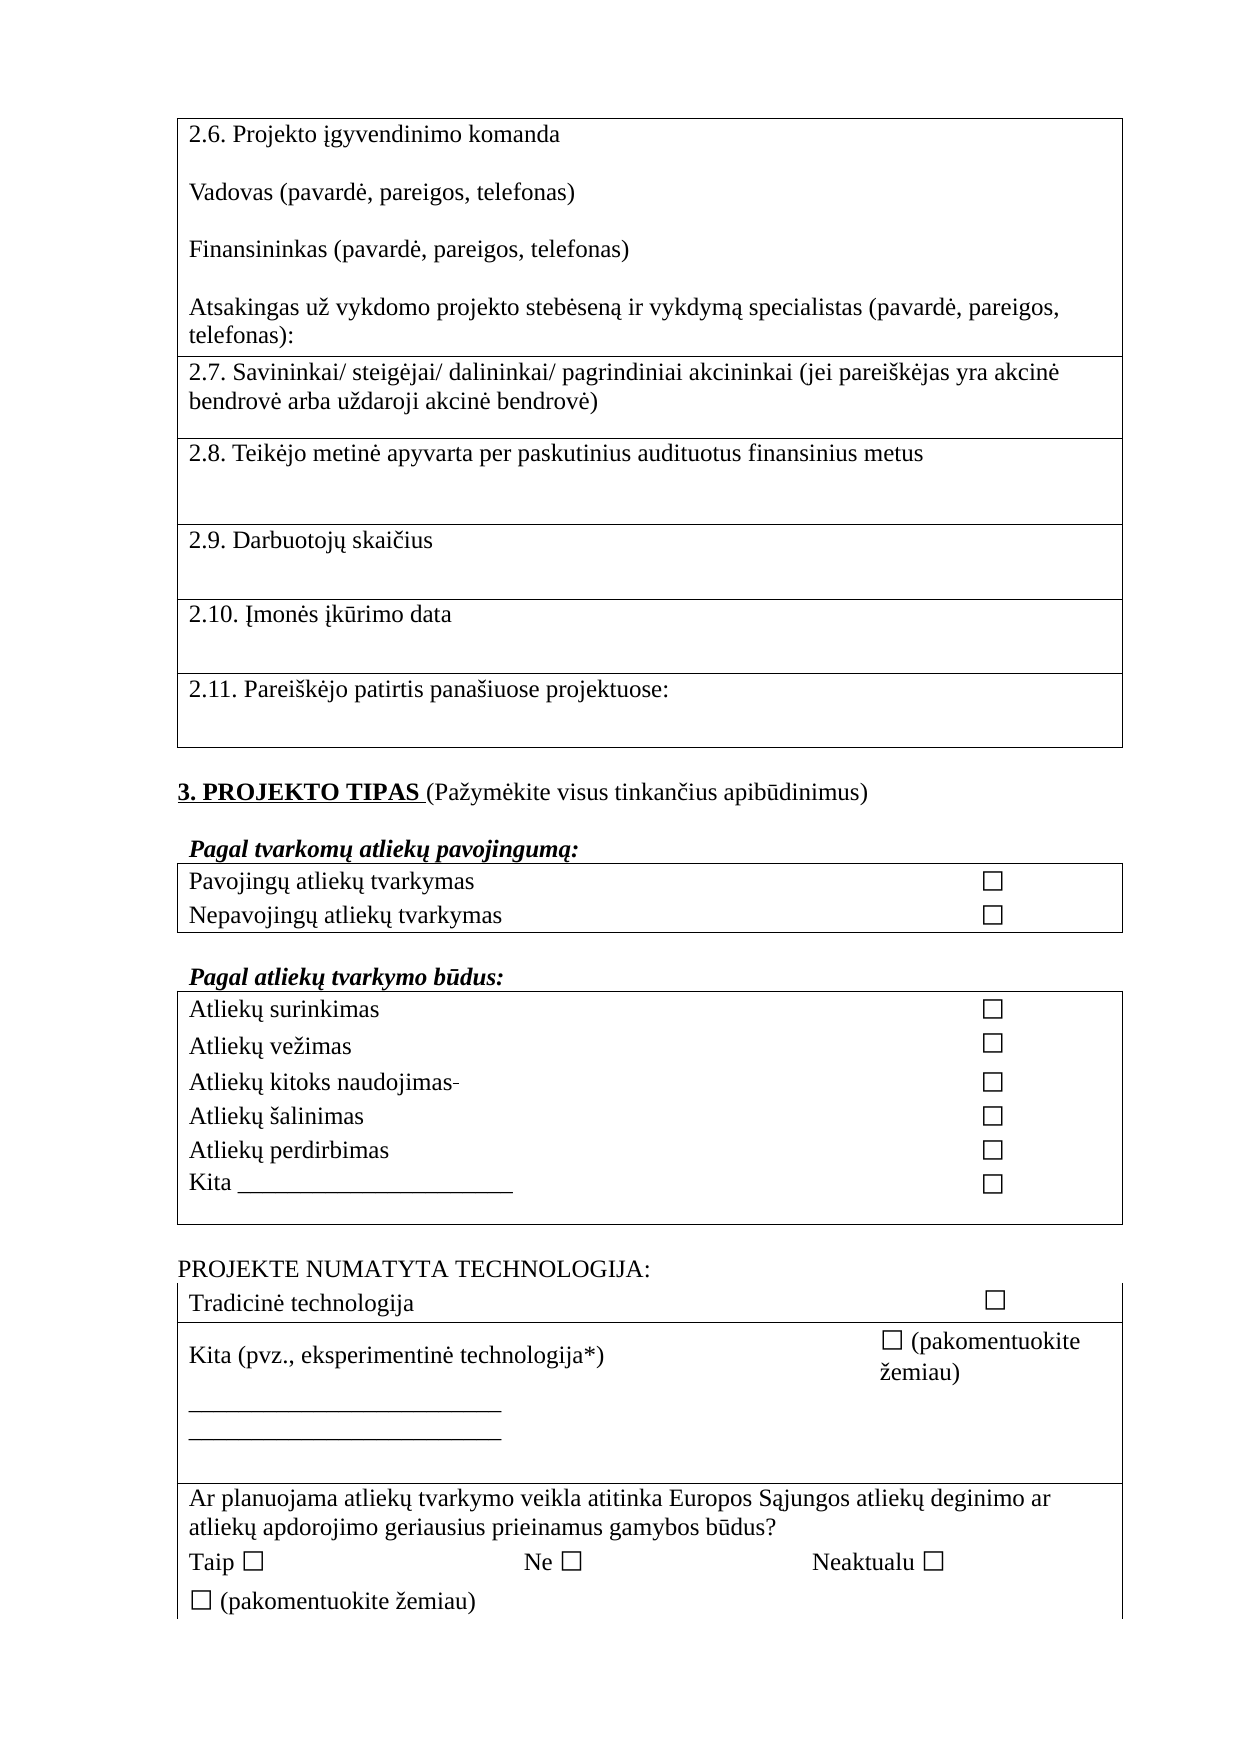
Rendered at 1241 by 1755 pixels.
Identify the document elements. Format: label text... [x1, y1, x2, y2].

table_cell ⬜ (pakomentuokite žemiau) [178, 1580, 749, 1619]
table_header ⬜ [868, 1283, 1122, 1322]
table_cell [749, 1580, 801, 1619]
table_cell Atliekų perdirbimas [178, 1133, 863, 1167]
table_cell Atliekų šalinimas [178, 1099, 863, 1133]
table_cell ⬜ [864, 898, 1122, 932]
table_cell Atliekų kitoks naudojimas [178, 1065, 863, 1099]
table_cell [178, 1443, 868, 1482]
table_cell Ar planuojama atliekų tvarkymo veikla atitinka Europos Sąjungos atliekų deginimo ar atliekų apdorojimo geriausius prieinamus gamybos būdus? [178, 1484, 1097, 1541]
table_cell Pavojingų atliekų tvarkymas [178, 864, 863, 898]
table_cell ⬜ [864, 864, 1122, 898]
table_cell Nepavojingų atliekų tvarkymas [178, 898, 863, 932]
table_cell Atliekų surinkimas [178, 992, 863, 1026]
table_cell [1098, 1541, 1122, 1580]
table_cell [868, 1386, 1122, 1443]
table_cell Taip ⬜ [178, 1541, 512, 1580]
table_cell [864, 962, 1122, 991]
table_cell 2.6. Projekto įgyvendinimo komanda Vadovas (pavardė, pareigos, telefonas) Finansininkas (pavardė, pareigos, telefonas) Atsakingas už vykdomo projekto stebėseną ir vykdymą specialistas (pavardė, pareigos, telefonas): [178, 119, 1122, 356]
table_header [864, 834, 1122, 863]
text 3. PROJEKTO TIPAS (Pažymėkite visus tinkančius apibūdinimus) [177, 777, 1122, 805]
table_cell Kita (pvz., eksperimentinė technologija*) [178, 1323, 868, 1386]
table_cell Atliekų vežimas [178, 1026, 863, 1065]
table_header Pagal tvarkomų atliekų pavojingumą: [177, 834, 863, 863]
table_cell [801, 1580, 1097, 1619]
table_cell 2.9. Darbuotojų skaičius [178, 525, 1122, 598]
table_cell 2.7. Savininkai/ steigėjai/ dalininkai/ pagrindiniai akcininkai (jei pareiškėjas yra akcinė bendrovė arba uždaroji akcinė bendrovė) [178, 357, 1122, 437]
table_cell Neaktualu ⬜ [801, 1541, 1097, 1580]
table_cell [177, 933, 863, 962]
table_cell _________________________ _________________________ [178, 1386, 868, 1443]
table_cell [864, 933, 1122, 962]
table_cell Ne ⬜ [512, 1541, 801, 1580]
table_cell ⬜ [864, 1065, 1122, 1099]
table_cell ⬜ [864, 1133, 1122, 1167]
table_cell ⬜ [864, 1026, 1122, 1065]
table_cell 2.8. Teikėjo metinė apyvarta per paskutinius audituotus finansinius metus [178, 439, 1122, 524]
table_cell ⬜ (pakomentuokite žemiau) [868, 1323, 1122, 1386]
table_cell [868, 1443, 1122, 1482]
table_cell Pagal atliekų tvarkymo būdus: [177, 962, 863, 991]
table_cell ⬜ [864, 1167, 1122, 1224]
table_cell [1098, 1580, 1122, 1619]
table_cell [1098, 1484, 1122, 1541]
table_cell 2.10. Įmonės įkūrimo data [178, 600, 1122, 673]
table_header Tradicinė technologija [178, 1283, 868, 1322]
table_cell ⬜ [864, 992, 1122, 1026]
table_cell ⬜ [864, 1099, 1122, 1133]
table_cell 2.11. Pareiškėjo patirtis panašiuose projektuose: [178, 674, 1122, 747]
text PROJEKTE NUMATYTA TECHNOLOGIJA: [177, 1254, 1122, 1283]
table_cell Kita ______________________ [178, 1167, 863, 1224]
